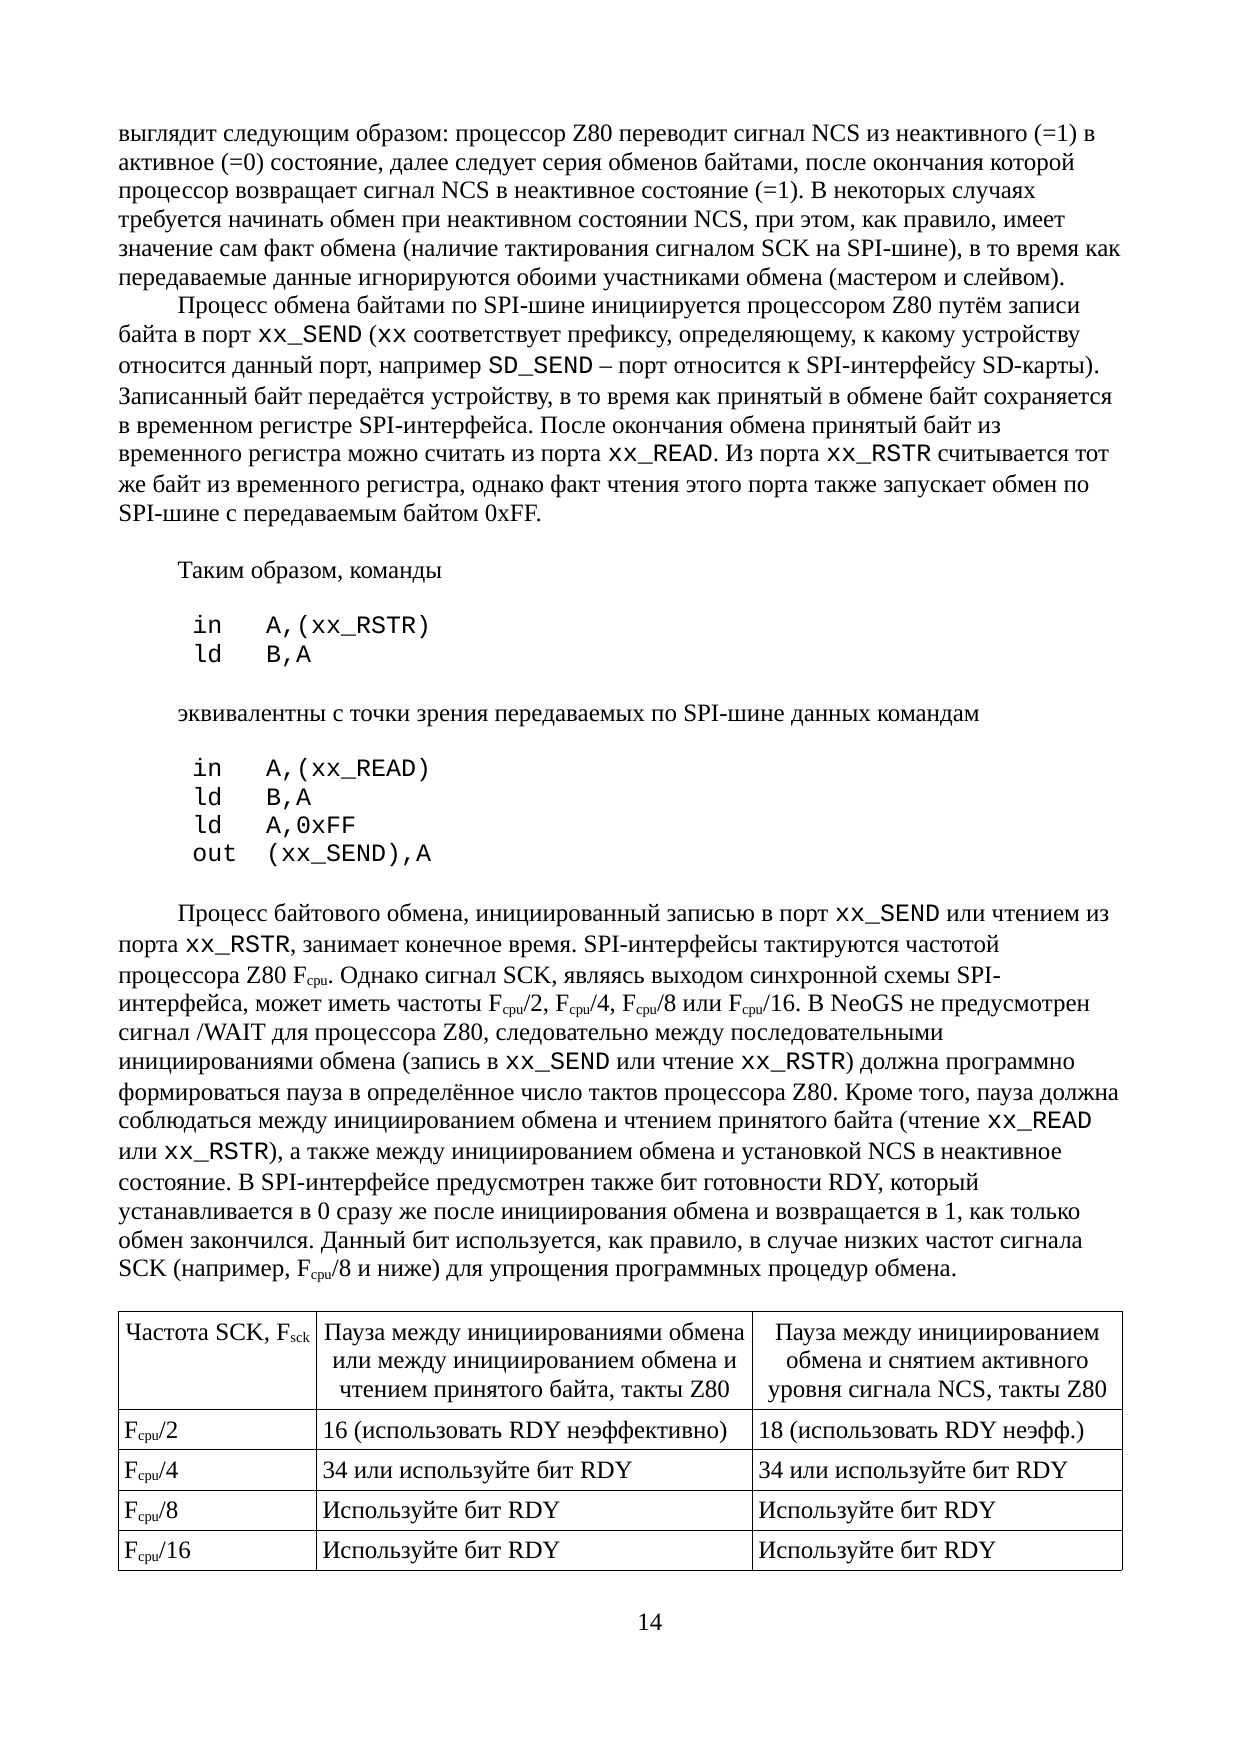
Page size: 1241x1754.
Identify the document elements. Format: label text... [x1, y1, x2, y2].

table_cell 16 (использовать RDY неэффективно) [317, 1410, 752, 1449]
text out (xx_SEND),A [118, 841, 1122, 869]
table_cell Fcpu/8 [119, 1491, 316, 1530]
table_cell Fcpu/2 [119, 1410, 316, 1449]
table_cell 34 или используйте бит RDY [753, 1450, 1122, 1489]
table_header Пауза между инициированием обмена и снятием активного уровня сигнала NCS, такты Z80 [753, 1312, 1122, 1409]
text выглядит следующим образом: процессор Z80 переводит сигнал NCS из неактивного (=1) в активное (=0) состояние, далее следует серия обменов байтами, после окончания которой процессор возвращает сигнал NCS в неактивное состояние (=1). В некоторых случаях требуется начинать обмен при неактивном состоянии NCS, при этом, как правило, имеет значение сам факт обмена (наличие тактирования сигналом SCK на SPI-шине), в то время как передаваемые данные игнорируются обоими участниками обмена (мастером и слейвом). [118, 118, 1122, 291]
text ld B,A [118, 784, 1122, 813]
table_cell Fcpu/4 [119, 1450, 316, 1489]
text Процесс обмена байтами по SPI-шине инициируется процессором Z80 путём записи байта в порт xx_SEND (xx соответствует префиксу, определяющему, к какому устройству относится данный порт, например SD_SEND – порт относится к SPI-интерфейсу SD-карты). Записанный байт передаётся устройству, в то время как принятый в обмене байт сохраняется в временном регистре SPI-интерфейса. После окончания обмена принятый байт из временного регистра можно считать из порта xx_READ. Из порта xx_RSTR считывается тот же байт из временного регистра, однако факт чтения этого порта также запускает обмен по SPI-шине с передаваемым байтом 0xFF. [118, 291, 1122, 527]
table_cell Используйте бит RDY [317, 1531, 752, 1570]
text Таким образом, команды [118, 556, 1122, 584]
text ld A,0xFF [118, 813, 1122, 841]
text эквивалентны с точки зрения передаваемых по SPI-шине данных командам [118, 698, 1122, 727]
text Процесс байтового обмена, инициированный записью в порт xx_SEND или чтением из порта xx_RSTR, занимает конечное время. SPI-интерфейсы тактируются частотой процессора Z80 Fcpu. Однако сигнал SCK, являясь выходом синхронной схемы SPI-интерфейса, может иметь частоты Fcpu/2, Fcpu/4, Fcpu/8 или Fcpu/16. В NeoGS не предусмотрен сигнал /WAIT для процессора Z80, следовательно между последовательными инициированиями обмена (запись в xx_SEND или чтение xx_RSTR) должна программно формироваться пауза в определённое число тактов процессора Z80. Кроме того, пауза должна соблюдаться между инициированием обмена и чтением принятого байта (чтение xx_READ или xx_RSTR), а также между инициированием обмена и установкой NCS в неактивное состояние. В SPI-интерфейсе предусмотрен также бит готовности RDY, который устанавливается в 0 сразу же после инициирования обмена и возвращается в 1, как только обмен закончился. Данный бит используется, как правило, в случае низких частот сигнала SCK (например, Fcpu/8 и ниже) для упрощения программных процедур обмена. [118, 898, 1122, 1282]
text in A,(xx_RSTR) [118, 613, 1122, 641]
text ld B,A [118, 641, 1122, 670]
table_cell 34 или используйте бит RDY [317, 1450, 752, 1489]
table_cell Используйте бит RDY [753, 1491, 1122, 1530]
text in A,(xx_READ) [118, 756, 1122, 784]
table_cell Используйте бит RDY [753, 1531, 1122, 1570]
table_header Пауза между инициированиями обмена или между инициированием обмена и чтением принятого байта, такты Z80 [317, 1312, 752, 1409]
table_cell 18 (использовать RDY неэфф.) [753, 1410, 1122, 1449]
table_cell Используйте бит RDY [317, 1491, 752, 1530]
table_cell Fcpu/16 [119, 1531, 316, 1570]
table_header Частота SCK, Fsck [119, 1312, 316, 1409]
